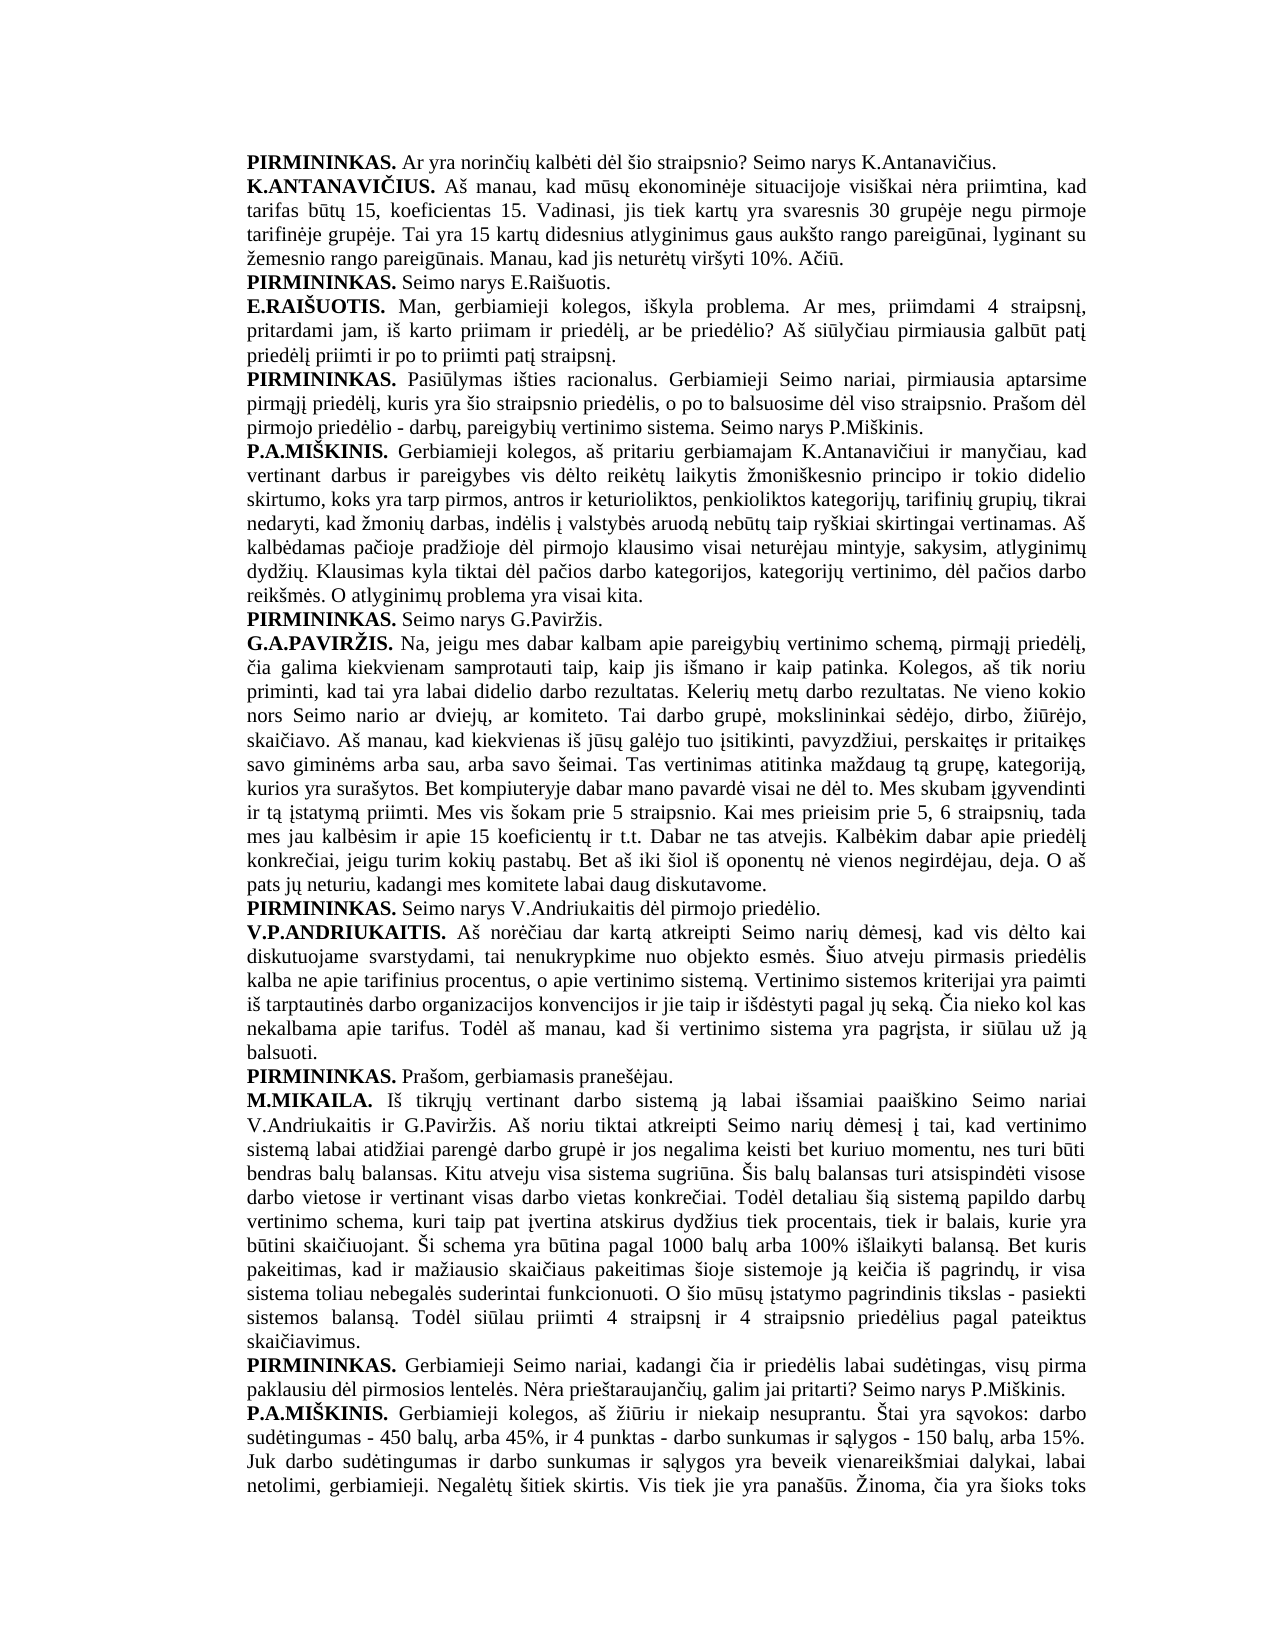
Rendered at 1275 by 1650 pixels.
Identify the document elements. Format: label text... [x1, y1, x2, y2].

text V.P.ANDRIUKAITIS. Aš norėčiau dar kartą atkreipti Seimo narių dėmesį, kad vis dėlto kai diskutuojame svarstydami, tai nenukrypkime nuo objekto esmės. Šiuo atveju pirmasis priedėlis kalba ne apie tarifinius procentus, o apie vertinimo sistemą. Vertinimo sistemos kriterijai yra paimti iš tarptautinės darbo organizacijos konvencijos ir jie taip ir išdėstyti pagal jų seką. Čia nieko kol kas nekalbama apie tarifus. Todėl aš manau, kad ši vertinimo sistema yra pagrįsta, ir siūlau už ją balsuoti. [247, 920, 1087, 1064]
text K.ANTANAVIČIUS. Aš manau, kad mūsų ekonominėje situacijoje visiškai nėra priimtina, kad tarifas būtų 15, koeficientas 15. Vadinasi, jis tiek kartų yra svaresnis 30 grupėje negu pirmoje tarifinėje grupėje. Tai yra 15 kartų didesnius atlyginimus gaus aukšto rango pareigūnai, lyginant su žemesnio rango pareigūnais. Manau, kad jis neturėtų viršyti 10%. Ačiū. [247, 174, 1087, 270]
text PIRMININKAS. Prašom, gerbiamasis pranešėjau. [247, 1064, 1087, 1088]
text PIRMININKAS. Seimo narys G.Paviržis. [247, 607, 1087, 631]
text PIRMININKAS. Pasiūlymas išties racionalus. Gerbiamieji Seimo nariai, pirmiausia aptarsime pirmąjį priedėlį, kuris yra šio straipsnio priedėlis, o po to balsuosime dėl viso straipsnio. Prašom dėl pirmojo priedėlio - darbų, pareigybių vertinimo sistema. Seimo narys P.Miškinis. [247, 367, 1087, 439]
text P.A.MIŠKINIS. Gerbiamieji kolegos, aš žiūriu ir niekaip nesuprantu. Štai yra sąvokos: darbo sudėtingumas - 450 balų, arba 45%, ir 4 punktas - darbo sunkumas ir sąlygos - 150 balų, arba 15%. Juk darbo sudėtingumas ir darbo sunkumas ir sąlygos yra beveik vienareikšmiai dalykai, labai netolimi, gerbiamieji. Negalėtų šitiek skirtis. Vis tiek jie yra panašūs. Žinoma, čia yra šioks toks [247, 1401, 1087, 1497]
text PIRMININKAS. Ar yra norinčių kalbėti dėl šio straipsnio? Seimo narys K.Antanavičius. [247, 150, 1087, 174]
text G.A.PAVIRŽIS. Na, jeigu mes dabar kalbam apie pareigybių vertinimo schemą, pirmąjį priedėlį, čia galima kiekvienam samprotauti taip, kaip jis išmano ir kaip patinka. Kolegos, aš tik noriu priminti, kad tai yra labai didelio darbo rezultatas. Kelerių metų darbo rezultatas. Ne vieno kokio nors Seimo nario ar dviejų, ar komiteto. Tai darbo grupė, mokslininkai sėdėjo, dirbo, žiūrėjo, skaičiavo. Aš manau, kad kiekvienas iš jūsų galėjo tuo įsitikinti, pavyzdžiui, perskaitęs ir pritaikęs savo giminėms arba sau, arba savo šeimai. Tas vertinimas atitinka maždaug tą grupę, kategoriją, kurios yra surašytos. Bet kompiuteryje dabar mano pavardė visai ne dėl to. Mes skubam įgyvendinti ir tą įstatymą priimti. Mes vis šokam prie 5 straipsnio. Kai mes prieisim prie 5, 6 straipsnių, tada mes jau kalbėsim ir apie 15 koeficientų ir t.t. Dabar ne tas atvejis. Kalbėkim dabar apie priedėlį konkrečiai, jeigu turim kokių pastabų. Bet aš iki šiol iš oponentų nė vienos negirdėjau, deja. O aš pats jų neturiu, kadangi mes komitete labai daug diskutavome. [247, 631, 1087, 896]
text E.RAIŠUOTIS. Man, gerbiamieji kolegos, iškyla problema. Ar mes, priimdami 4 straipsnį, pritardami jam, iš karto priimam ir priedėlį, ar be priedėlio? Aš siūlyčiau pirmiausia galbūt patį priedėlį priimti ir po to priimti patį straipsnį. [247, 294, 1087, 367]
text P.A.MIŠKINIS. Gerbiamieji kolegos, aš pritariu gerbiamajam K.Antanavičiui ir manyčiau, kad vertinant darbus ir pareigybes vis dėlto reikėtų laikytis žmoniškesnio principo ir tokio didelio skirtumo, koks yra tarp pirmos, antros ir keturioliktos, penkioliktos kategorijų, tarifinių grupių, tikrai nedaryti, kad žmonių darbas, indėlis į valstybės aruodą nebūtų taip ryškiai skirtingai vertinamas. Aš kalbėdamas pačioje pradžioje dėl pirmojo klausimo visai neturėjau mintyje, sakysim, atlyginimų dydžių. Klausimas kyla tiktai dėl pačios darbo kategorijos, kategorijų vertinimo, dėl pačios darbo reikšmės. O atlyginimų problema yra visai kita. [247, 439, 1087, 607]
text PIRMININKAS. Gerbiamieji Seimo nariai, kadangi čia ir priedėlis labai sudėtingas, visų pirma paklausiu dėl pirmosios lentelės. Nėra prieštaraujančių, galim jai pritarti? Seimo narys P.Miškinis. [247, 1353, 1087, 1401]
text PIRMININKAS. Seimo narys V.Andriukaitis dėl pirmojo priedėlio. [247, 896, 1087, 920]
text M.MIKAILA. Iš tikrųjų vertinant darbo sistemą ją labai išsamiai paaiškino Seimo nariai V.Andriukaitis ir G.Paviržis. Aš noriu tiktai atkreipti Seimo narių dėmesį į tai, kad vertinimo sistemą labai atidžiai parengė darbo grupė ir jos negalima keisti bet kuriuo momentu, nes turi būti bendras balų balansas. Kitu atveju visa sistema sugriūna. Šis balų balansas turi atsispindėti visose darbo vietose ir vertinant visas darbo vietas konkrečiai. Todėl detaliau šią sistemą papildo darbų vertinimo schema, kuri taip pat įvertina atskirus dydžius tiek procentais, tiek ir balais, kurie yra būtini skaičiuojant. Ši schema yra būtina pagal 1000 balų arba 100% išlaikyti balansą. Bet kuris pakeitimas, kad ir mažiausio skaičiaus pakeitimas šioje sistemoje ją keičia iš pagrindų, ir visa sistema toliau nebegalės suderintai funkcionuoti. O šio mūsų įstatymo pagrindinis tikslas - pasiekti sistemos balansą. Todėl siūlau priimti 4 straipsnį ir 4 straipsnio priedėlius pagal pateiktus skaičiavimus. [247, 1088, 1087, 1353]
text PIRMININKAS. Seimo narys E.Raišuotis. [247, 270, 1087, 294]
